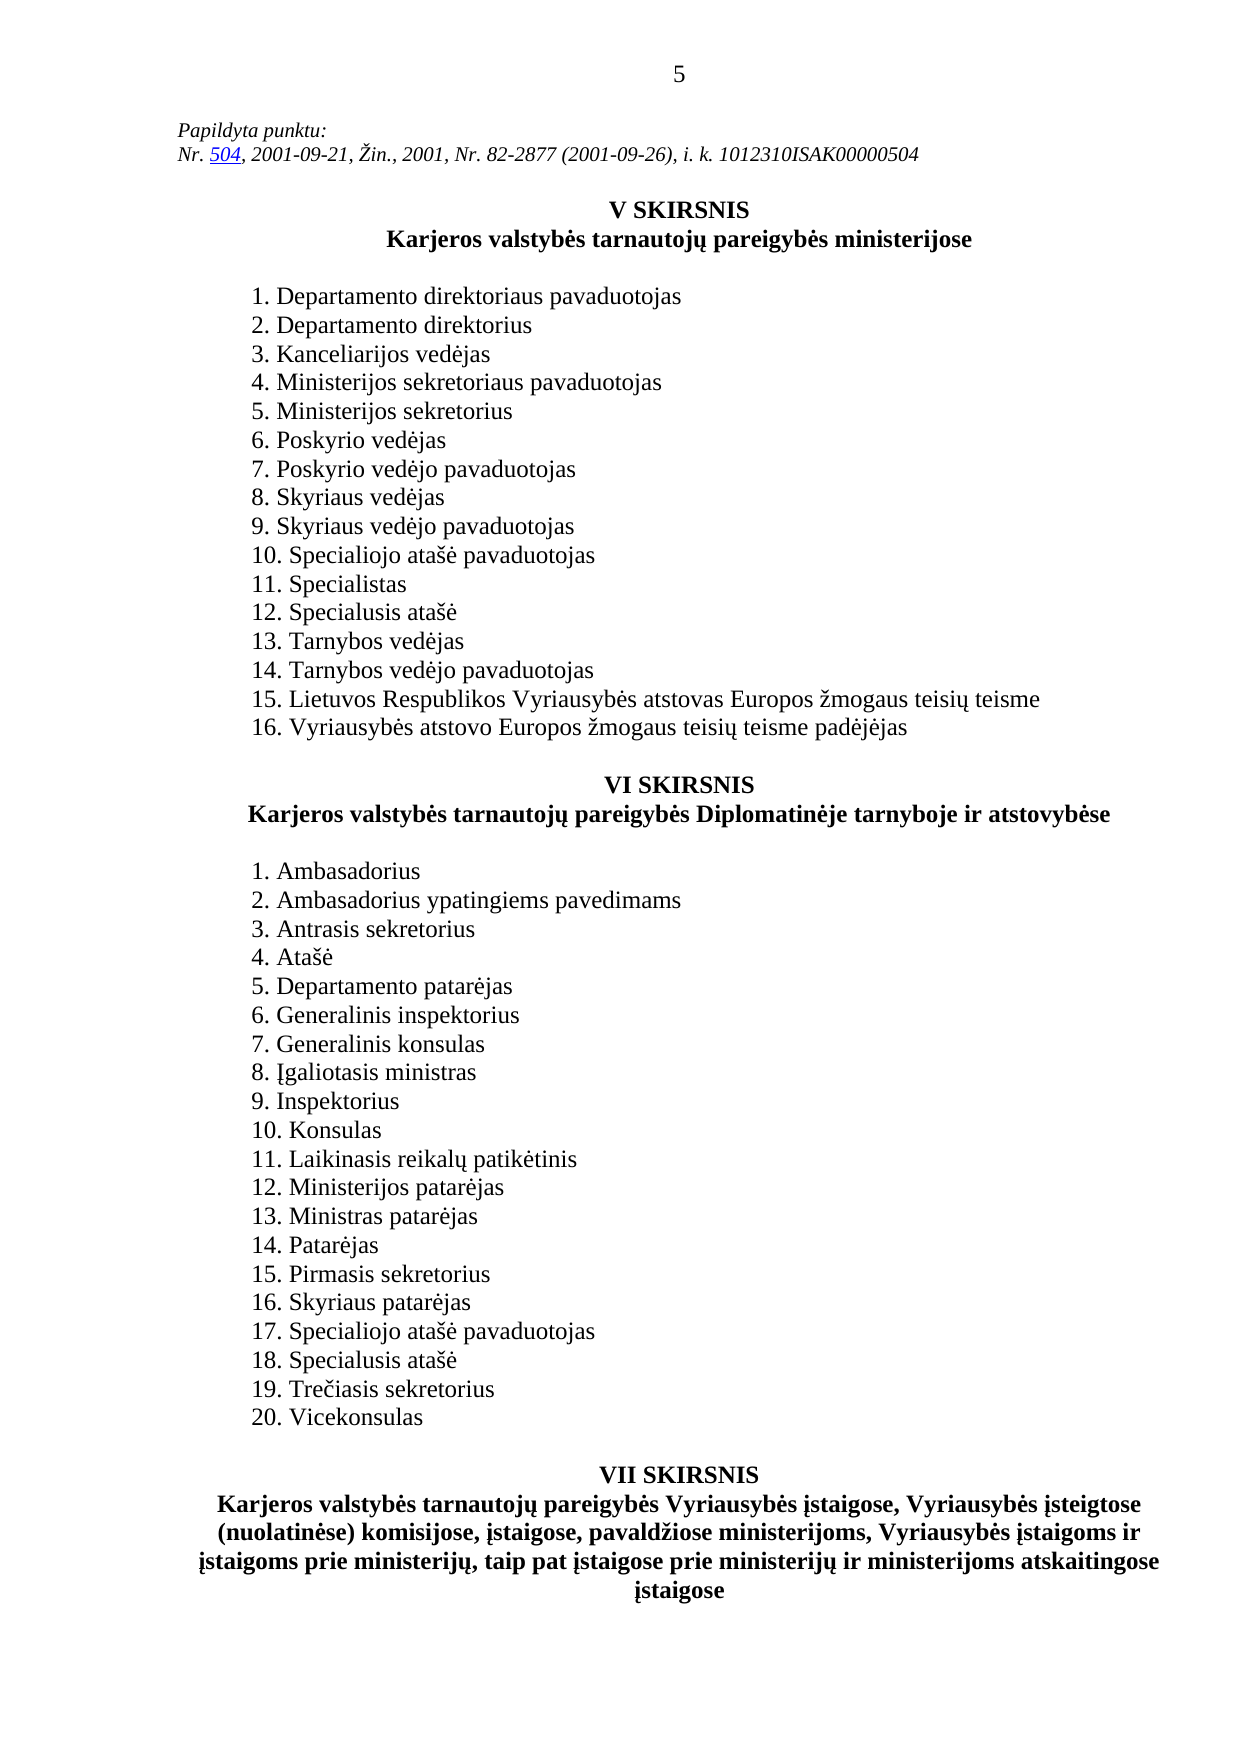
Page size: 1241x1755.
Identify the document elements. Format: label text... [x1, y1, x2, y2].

text 8. Įgaliotasis ministras [177, 1057, 1181, 1086]
text 6. Poskyrio vedėjas [177, 425, 1181, 454]
text 5. Departamento patarėjas [177, 971, 1181, 1000]
text 14. Patarėjas [177, 1230, 1181, 1259]
text Karjeros valstybės tarnautojų pareigybės ministerijose [177, 224, 1181, 252]
text 12. Ministerijos patarėjas [177, 1172, 1181, 1201]
text 5. Ministerijos sekretorius [177, 396, 1181, 425]
text 3. Kanceliarijos vedėjas [177, 339, 1181, 367]
text VII SKIRSNIS [177, 1460, 1181, 1489]
text 11. Specialistas [177, 569, 1181, 597]
text 20. Vicekonsulas [177, 1402, 1181, 1431]
text Karjeros valstybės tarnautojų pareigybės Vyriausybės įstaigose, Vyriausybės įsteigtose (nuolatinėse) komisijose, įstaigose, pavaldžiose ministerijoms, Vyriausybės įstaigoms ir įstaigoms prie ministerijų, taip pat įstaigose prie ministerijų ir ministerijoms atskaitingose įstaigose [177, 1489, 1181, 1604]
text VI SKIRSNIS [177, 770, 1181, 799]
text 9. Skyriaus vedėjo pavaduotojas [177, 511, 1181, 540]
text 2. Departamento direktorius [177, 310, 1181, 339]
text 9. Inspektorius [177, 1086, 1181, 1115]
text 8. Skyriaus vedėjas [177, 482, 1181, 511]
text 10. Konsulas [177, 1115, 1181, 1144]
text 3. Antrasis sekretorius [177, 914, 1181, 942]
text 12. Specialusis atašė [177, 597, 1181, 626]
text 15. Pirmasis sekretorius [177, 1259, 1181, 1287]
text 7. Generalinis konsulas [177, 1029, 1181, 1057]
text 11. Laikinasis reikalų patikėtinis [177, 1144, 1181, 1172]
text 17. Specialiojo atašė pavaduotojas [177, 1316, 1181, 1345]
text Papildyta punktu: [177, 118, 1181, 142]
text Karjeros valstybės tarnautojų pareigybės Diplomatinėje tarnyboje ir atstovybėse [177, 799, 1181, 827]
text 1. Departamento direktoriaus pavaduotojas [177, 281, 1181, 310]
text 16. Skyriaus patarėjas [177, 1287, 1181, 1316]
text 13. Tarnybos vedėjas [177, 626, 1181, 655]
text 19. Trečiasis sekretorius [177, 1374, 1181, 1402]
text 10. Specialiojo atašė pavaduotojas [177, 540, 1181, 569]
text 13. Ministras patarėjas [177, 1201, 1181, 1230]
text V SKIRSNIS [177, 195, 1181, 224]
text 4. Ministerijos sekretoriaus pavaduotojas [177, 367, 1181, 396]
text 2. Ambasadorius ypatingiems pavedimams [177, 885, 1181, 914]
text 16. Vyriausybės atstovo Europos žmogaus teisių teisme padėjėjas [177, 712, 1181, 741]
text 14. Tarnybos vedėjo pavaduotojas [177, 655, 1181, 684]
text 1. Ambasadorius [177, 856, 1181, 885]
text 18. Specialusis atašė [177, 1345, 1181, 1374]
text 7. Poskyrio vedėjo pavaduotojas [177, 454, 1181, 482]
text 15. Lietuvos Respublikos Vyriausybės atstovas Europos žmogaus teisių teisme [177, 684, 1181, 712]
text 6. Generalinis inspektorius [177, 1000, 1181, 1029]
text Nr. 504, 2001-09-21, Žin., 2001, Nr. 82-2877 (2001-09-26), i. k. 1012310ISAK00000504 [177, 142, 1181, 166]
text 4. Atašė [177, 942, 1181, 971]
